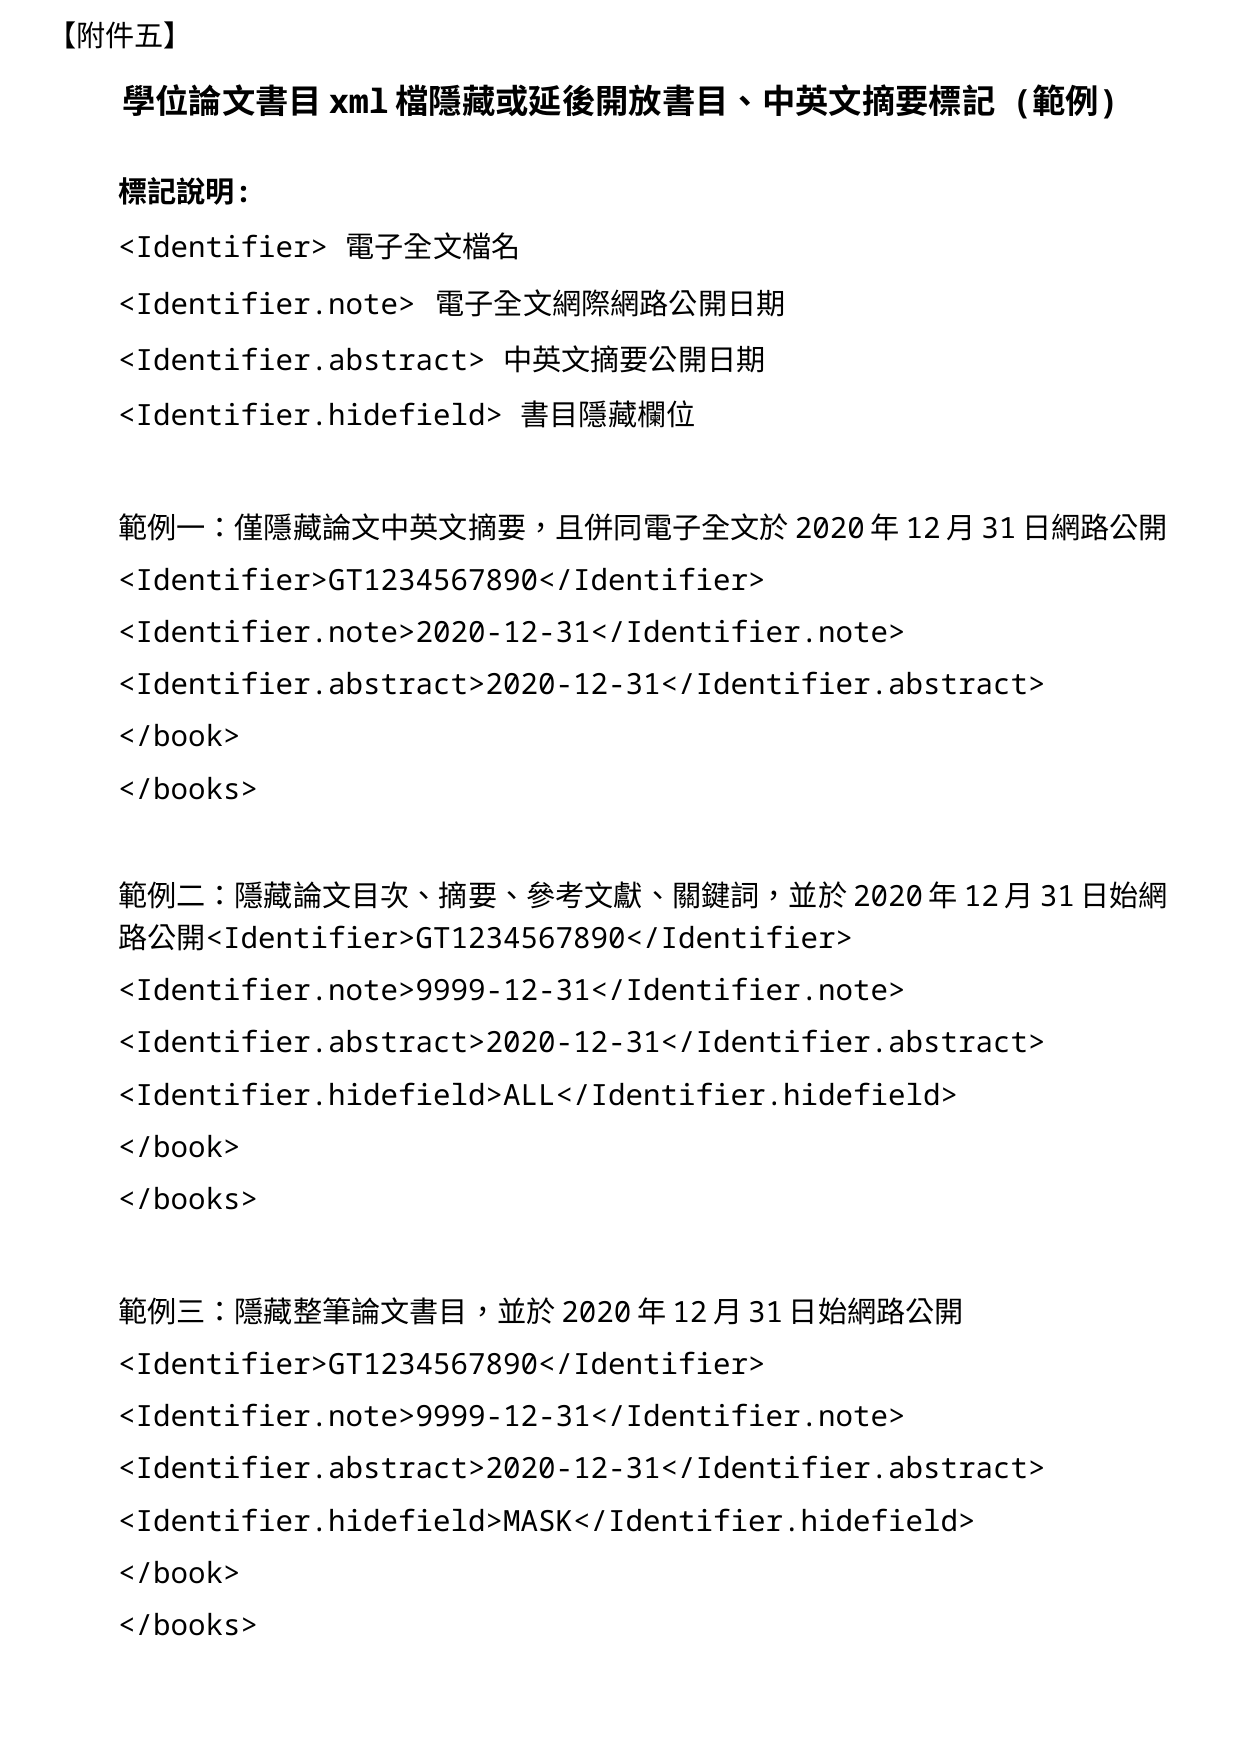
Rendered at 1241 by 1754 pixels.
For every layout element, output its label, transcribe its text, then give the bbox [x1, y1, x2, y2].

text <Identifier.abstract> 中英文摘要公開日期 [118, 337, 1193, 379]
text <Identifier.hidefield>ALL</Identifier.hidefield> [118, 1074, 1193, 1114]
text <Identifier>GT1234567890</Identifier> [118, 559, 1193, 599]
text 學位論文書目xml檔隱藏或延後開放書目、中英文摘要標記 (範例) [47, 75, 1193, 123]
text </book> [118, 1126, 1193, 1166]
text <Identifier.hidefield>MASK</Identifier.hidefield> [118, 1500, 1193, 1539]
text 範例一：僅隱藏論文中英文摘要，且併同電子全文於2020年12月31日網路公開 [118, 504, 1193, 547]
text 標記說明: [118, 169, 1193, 211]
text <Identifier.abstract>2020-12-31</Identifier.abstract> [118, 663, 1193, 703]
text <Identifier> 電子全文檔名 [118, 224, 1193, 266]
text <Identifier.note>2020-12-31</Identifier.note> [118, 611, 1193, 651]
text </book> [118, 716, 1193, 755]
text <Identifier.note> 電子全文網際網路公開日期 [118, 279, 1193, 324]
text <Identifier.note>9999-12-31</Identifier.note> [118, 969, 1193, 1009]
text </books> [118, 768, 1193, 808]
text 範例三：隱藏整筆論文書目，並於2020年12月31日始網路公開 [118, 1288, 1193, 1331]
text <Identifier.hidefield> 書目隱藏欄位 [118, 391, 1193, 434]
text </books> [118, 1604, 1193, 1644]
text </book> [118, 1552, 1193, 1592]
text <Identifier.abstract>2020-12-31</Identifier.abstract> [118, 1022, 1193, 1061]
text <Identifier.abstract>2020-12-31</Identifier.abstract> [118, 1448, 1193, 1487]
text 範例二：隱藏論文目次、摘要、參考文獻、關鍵詞，並於2020年12月31日始網路公開<Identifier>GT1234567890</Identifier> [118, 872, 1193, 957]
text 【附件五】 [47, 13, 252, 55]
text <Identifier.note>9999-12-31</Identifier.note> [118, 1396, 1193, 1435]
text </books> [118, 1178, 1193, 1218]
text <Identifier>GT1234567890</Identifier> [118, 1343, 1193, 1383]
